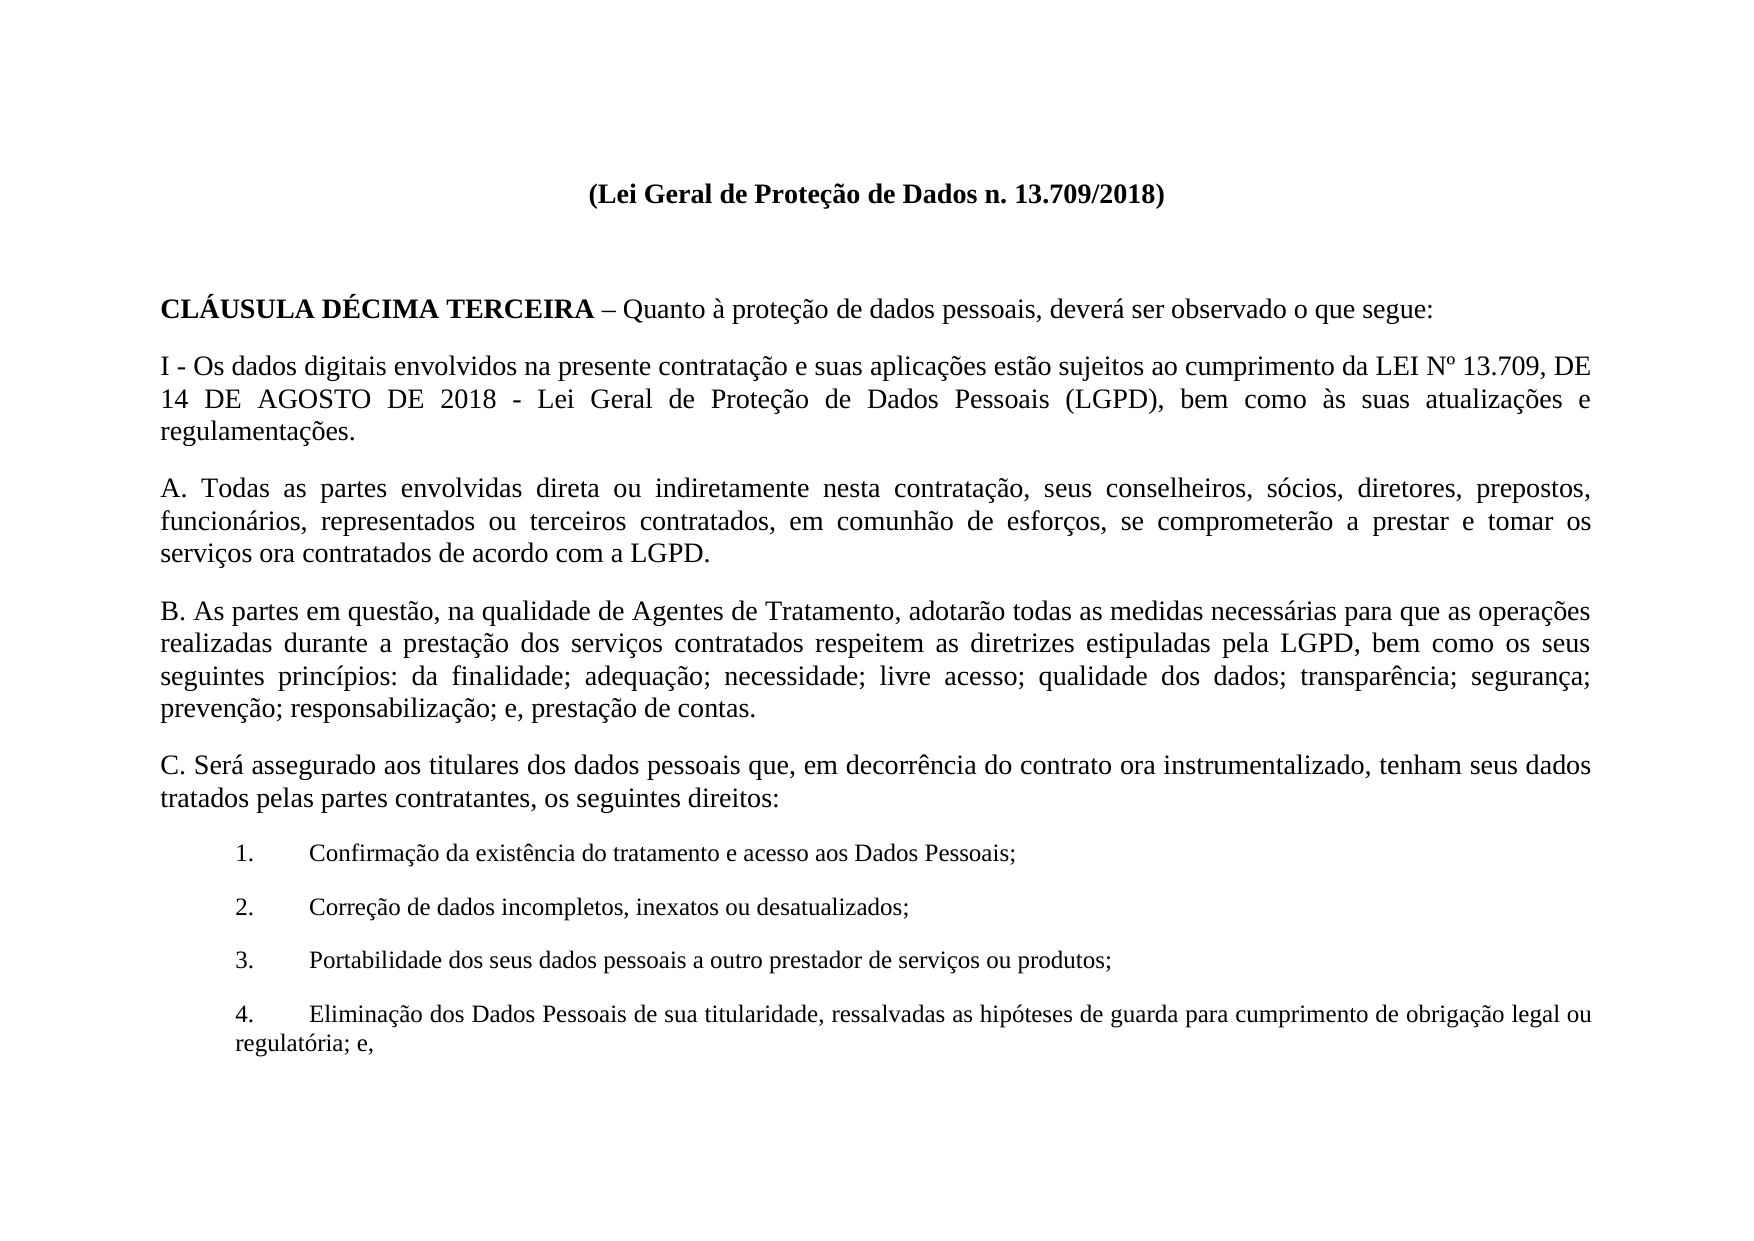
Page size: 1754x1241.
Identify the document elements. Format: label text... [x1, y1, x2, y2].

text CLÁUSULA DÉCIMA TERCEIRA – Quanto à proteção de dados pessoais, deverá ser observado o que segue: [160, 292, 1594, 324]
text (Lei Geral de Proteção de Dados n. 13.709/2018) [160, 177, 1594, 209]
list Correção de dados incompletos, inexatos ou desatualizados; [235, 892, 1594, 921]
list Portabilidade dos seus dados pessoais a outro prestador de serviços ou produtos; [235, 946, 1594, 974]
list Confirmação da existência do tratamento e acesso aos Dados Pessoais; [235, 838, 1594, 867]
text B. As partes em questão, na qualidade de Agentes de Tratamento, adotarão todas as medidas necessárias para que as operações realizadas durante a prestação dos serviços contratados respeitem as diretrizes estipuladas pela LGPD, bem como os seus seguintes princípios: da finalidade; adequação; necessidade; livre acesso; qualidade dos dados; transparência; segurança; prevenção; responsabilização; e, prestação de contas. [160, 594, 1594, 723]
text C. Será assegurado aos titulares dos dados pessoais que, em decorrência do contrato ora instrumentalizado, tenham seus dados tratados pelas partes contratantes, os seguintes direitos: [160, 748, 1594, 813]
text I - Os dados digitais envolvidos na presente contratação e suas aplicações estão sujeitos ao cumprimento da LEI Nº 13.709, DE 14 DE AGOSTO DE 2018 - Lei Geral de Proteção de Dados Pessoais (LGPD), bem como às suas atualizações e regulamentações. [160, 349, 1594, 447]
list Eliminação dos Dados Pessoais de sua titularidade, ressalvadas as hipóteses de guarda para cumprimento de obrigação legal ou regulatória; e, [235, 999, 1594, 1057]
text A. Todas as partes envolvidas direta ou indiretamente nesta contratação, seus conselheiros, sócios, diretores, prepostos, funcionários, representados ou terceiros contratados, em comunhão de esforços, se comprometerão a prestar e tomar os serviços ora contratados de acordo com a LGPD. [160, 472, 1594, 569]
